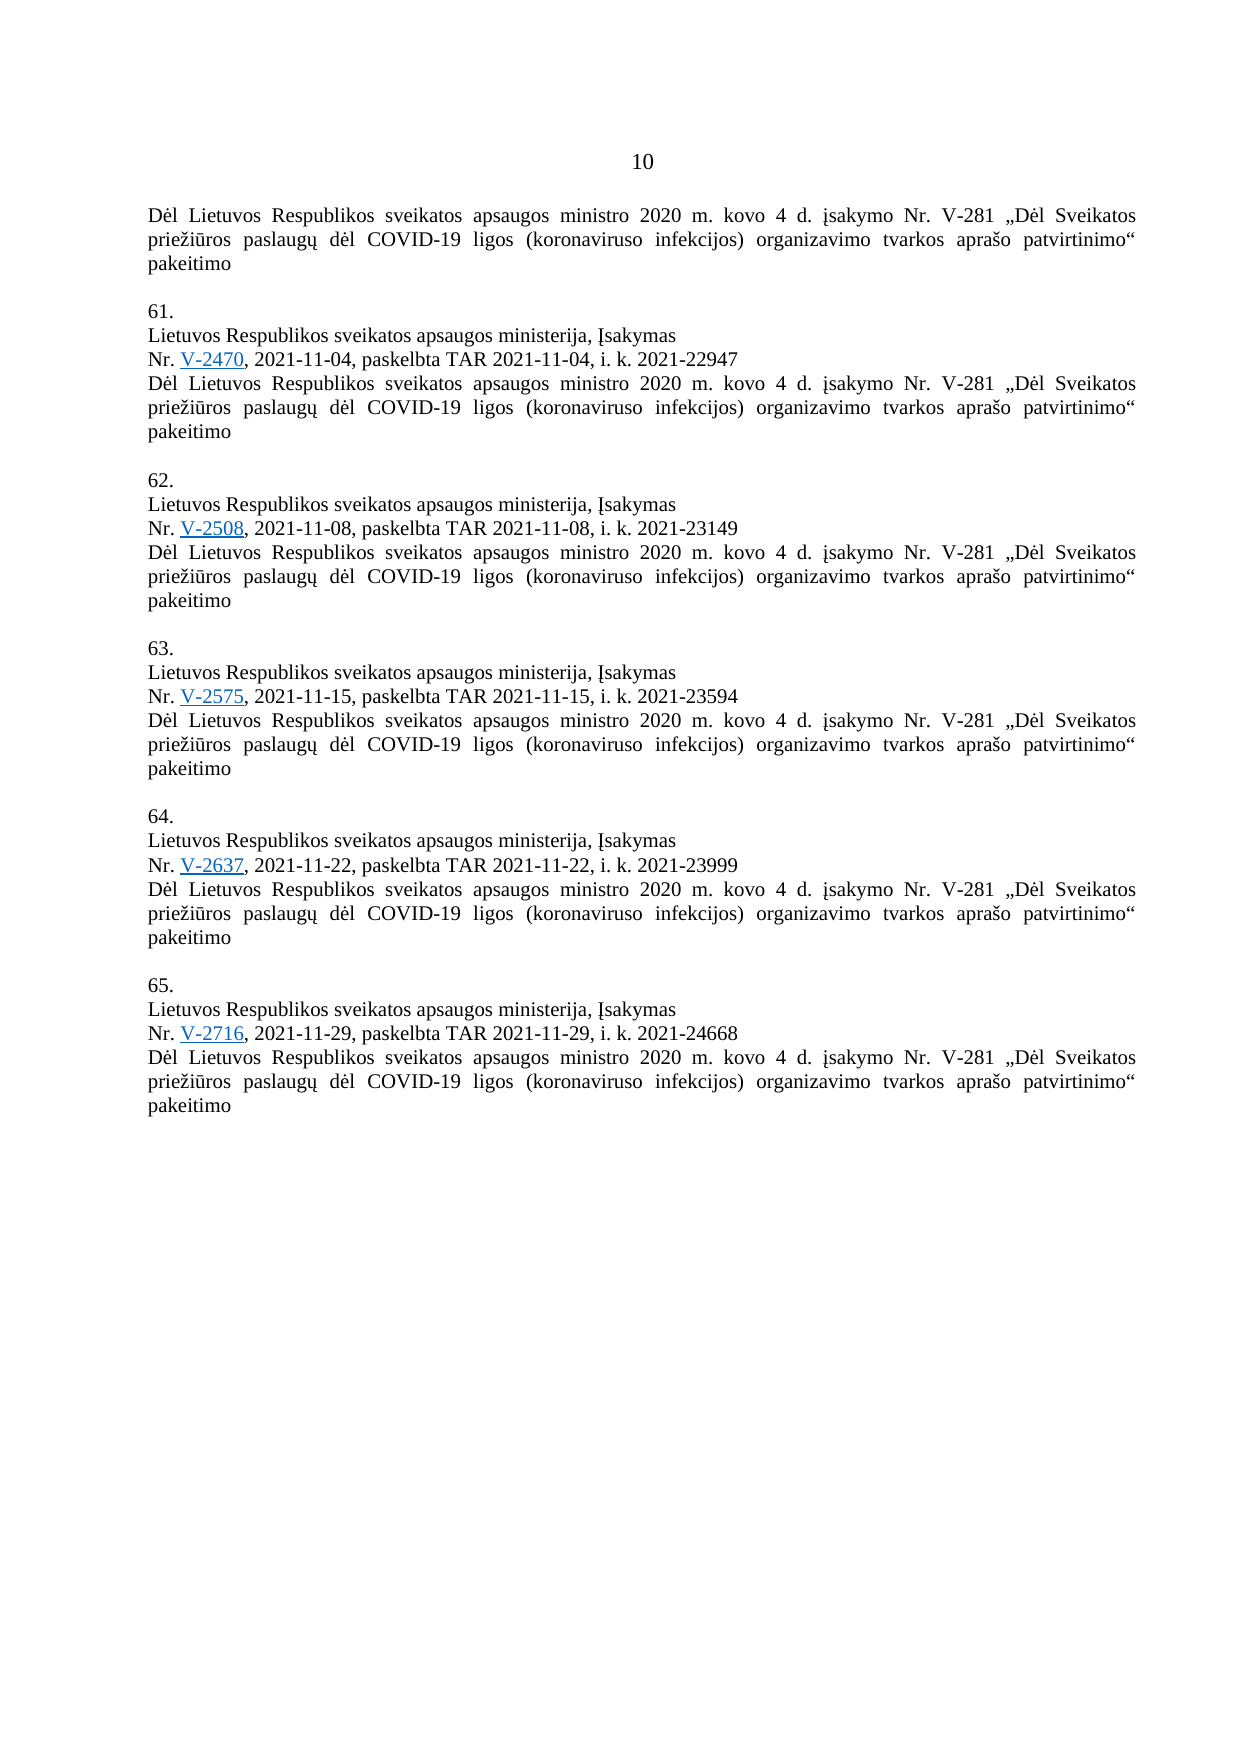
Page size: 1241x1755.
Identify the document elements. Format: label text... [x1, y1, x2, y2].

text Nr. V-2637, 2021-11-22, paskelbta TAR 2021-11-22, i. k. 2021-23999 [148, 852, 1137, 877]
text Lietuvos Respublikos sveikatos apsaugos ministerija, Įsakymas [148, 997, 1137, 1021]
text Dėl Lietuvos Respublikos sveikatos apsaugos ministro 2020 m. kovo 4 d. įsakymo Nr. V-281 „Dėl Sveikatos priežiūros paslaugų dėl COVID-19 ligos (koronaviruso infekcijos) organizavimo tvarkos aprašo patvirtinimo“ pakeitimo [148, 540, 1137, 612]
text 62. [148, 467, 1137, 492]
text Nr. V-2508, 2021-11-08, paskelbta TAR 2021-11-08, i. k. 2021-23149 [148, 516, 1137, 540]
text Lietuvos Respublikos sveikatos apsaugos ministerija, Įsakymas [148, 660, 1137, 684]
text 65. [148, 973, 1137, 997]
text 63. [148, 636, 1137, 660]
text Nr. V-2575, 2021-11-15, paskelbta TAR 2021-11-15, i. k. 2021-23594 [148, 684, 1137, 708]
text Lietuvos Respublikos sveikatos apsaugos ministerija, Įsakymas [148, 828, 1137, 852]
text Dėl Lietuvos Respublikos sveikatos apsaugos ministro 2020 m. kovo 4 d. įsakymo Nr. V-281 „Dėl Sveikatos priežiūros paslaugų dėl COVID-19 ligos (koronaviruso infekcijos) organizavimo tvarkos aprašo patvirtinimo“ pakeitimo [148, 708, 1137, 780]
text Dėl Lietuvos Respublikos sveikatos apsaugos ministro 2020 m. kovo 4 d. įsakymo Nr. V-281 „Dėl Sveikatos priežiūros paslaugų dėl COVID-19 ligos (koronaviruso infekcijos) organizavimo tvarkos aprašo patvirtinimo“ pakeitimo [148, 371, 1137, 443]
text Dėl Lietuvos Respublikos sveikatos apsaugos ministro 2020 m. kovo 4 d. įsakymo Nr. V-281 „Dėl Sveikatos priežiūros paslaugų dėl COVID-19 ligos (koronaviruso infekcijos) organizavimo tvarkos aprašo patvirtinimo“ pakeitimo [148, 1045, 1137, 1117]
text Nr. V-2470, 2021-11-04, paskelbta TAR 2021-11-04, i. k. 2021-22947 [148, 347, 1137, 371]
text Dėl Lietuvos Respublikos sveikatos apsaugos ministro 2020 m. kovo 4 d. įsakymo Nr. V-281 „Dėl Sveikatos priežiūros paslaugų dėl COVID-19 ligos (koronaviruso infekcijos) organizavimo tvarkos aprašo patvirtinimo“ pakeitimo [148, 877, 1137, 949]
text Dėl Lietuvos Respublikos sveikatos apsaugos ministro 2020 m. kovo 4 d. įsakymo Nr. V-281 „Dėl Sveikatos priežiūros paslaugų dėl COVID-19 ligos (koronaviruso infekcijos) organizavimo tvarkos aprašo patvirtinimo“ pakeitimo [148, 203, 1137, 275]
text Nr. V-2716, 2021-11-29, paskelbta TAR 2021-11-29, i. k. 2021-24668 [148, 1021, 1137, 1045]
text Lietuvos Respublikos sveikatos apsaugos ministerija, Įsakymas [148, 492, 1137, 516]
text 61. [148, 299, 1137, 323]
text Lietuvos Respublikos sveikatos apsaugos ministerija, Įsakymas [148, 323, 1137, 347]
text 64. [148, 804, 1137, 828]
